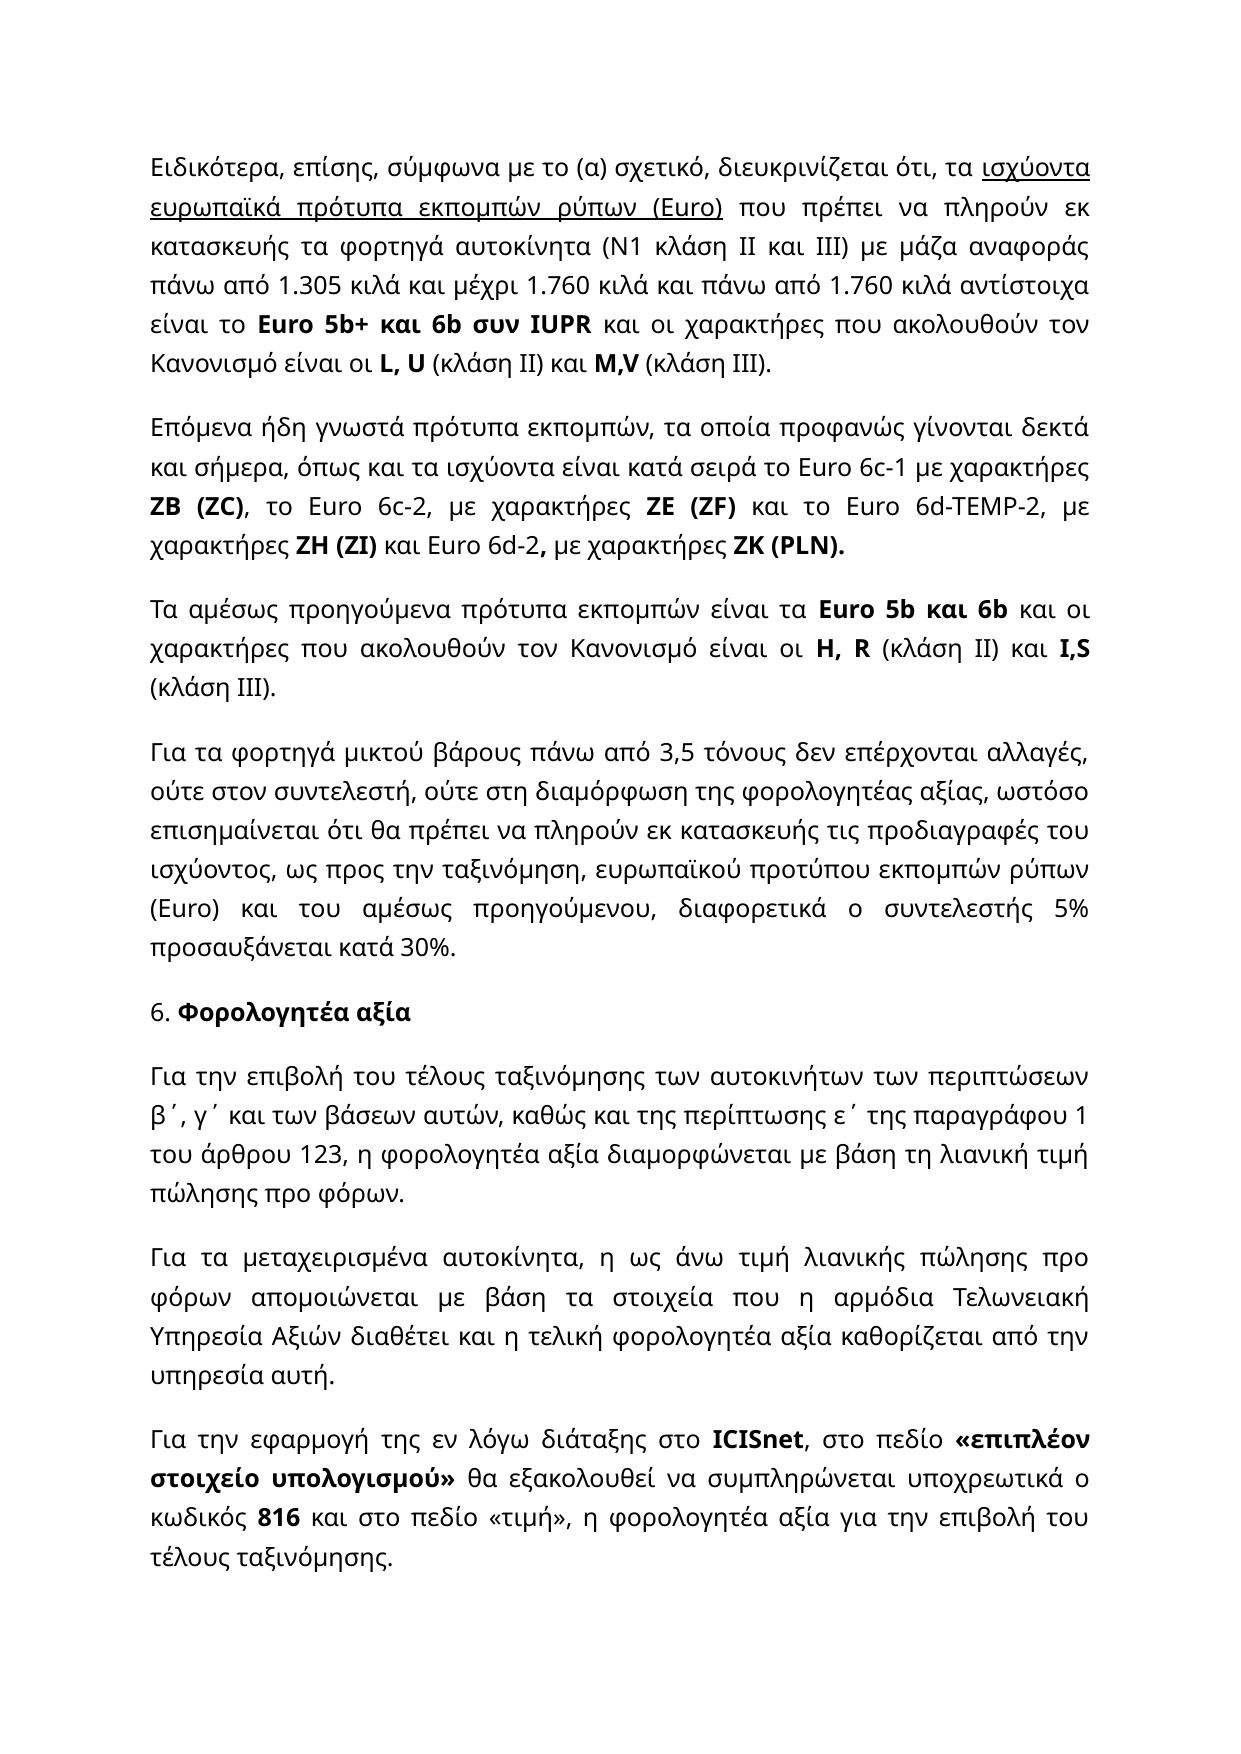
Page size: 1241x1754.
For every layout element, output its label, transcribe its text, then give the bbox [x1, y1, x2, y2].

text Για τα μεταχειρισμένα αυτοκίνητα, η ως άνω τιμή λιανικής πώλησης προ φόρων απομοιώνεται με βάση τα στοιχεία που η αρμόδια Τελωνειακή Υπηρεσία Αξιών διαθέτει και η τελική φορολογητέα αξία καθορίζεται από την υπηρεσία αυτή. [150, 1240, 1090, 1392]
text Για την εφαρμογή της εν λόγω διάταξης στο ICISnet, στο πεδίο «επιπλέον στοιχείο υπολογισμού» θα εξακολουθεί να συμπληρώνεται υποχρεωτικά ο κωδικός 816 και στο πεδίο «τιμή», η φορολογητέα αξία για την επιβολή του τέλους ταξινόμησης. [150, 1422, 1090, 1573]
text Επόμενα ήδη γνωστά πρότυπα εκπομπών, τα οποία προφανώς γίνονται δεκτά και σήμερα, όπως και τα ισχύοντα είναι κατά σειρά το Euro 6c-1 με χαρακτήρες ZB (ZC), το Euro 6c-2, με χαρακτήρες ZE (ZF) και το Euro 6d-TEMP-2, με χαρακτήρες ZH (ZI) και Euro 6d-2, με χαρακτήρες ZK (PLN). [150, 410, 1090, 562]
text Για την επιβολή του τέλους ταξινόμησης των αυτοκινήτων των περιπτώσεων β΄, γ΄ και των βάσεων αυτών, καθώς και της περίπτωσης ε΄ της παραγράφου 1 του άρθρου 123, η φορολογητέα αξία διαμορφώνεται με βάση τη λιανική τιμή πώλησης προ φόρων. [150, 1058, 1090, 1210]
text Ειδικότερα, επίσης, σύμφωνα με το (α) σχετικό, διευκρινίζεται ότι, τα ισχύοντα ευρωπαϊκά πρότυπα εκπομπών ρύπων (Euro) που πρέπει να πληρούν εκ κατασκευής τα φορτηγά αυτοκίνητα (Ν1 κλάση ΙΙ και ΙΙΙ) με μάζα αναφοράς πάνω από 1.305 κιλά και μέχρι 1.760 κιλά και πάνω από 1.760 κιλά αντίστοιχα είναι το Euro 5b+ και 6b συν ΙUPR και οι χαρακτήρες που ακολουθούν τον Κανονισμό είναι οι L, U (κλάση ΙΙ) και M,V (κλάση ΙΙΙ). [150, 150, 1090, 380]
text 6. Φορολογητέα αξία [150, 994, 1090, 1028]
text Για τα φορτηγά μικτού βάρους πάνω από 3,5 τόνους δεν επέρχονται αλλαγές, ούτε στον συντελεστή, ούτε στη διαμόρφωση της φορολογητέας αξίας, ωστόσο επισημαίνεται ότι θα πρέπει να πληρούν εκ κατασκευής τις προδιαγραφές του ισχύοντος, ως προς την ταξινόμηση, ευρωπαϊκού προτύπου εκπομπών ρύπων (Euro) και του αμέσως προηγούμενου, διαφορετικά ο συντελεστής 5% προσαυξάνεται κατά 30%. [150, 734, 1090, 964]
text Τα αμέσως προηγούμενα πρότυπα εκπομπών είναι τα Euro 5b και 6b και οι χαρακτήρες που ακολουθούν τον Κανονισμό είναι οι H, R (κλάση ΙΙ) και Ι,S (κλάση ΙΙΙ). [150, 592, 1090, 704]
